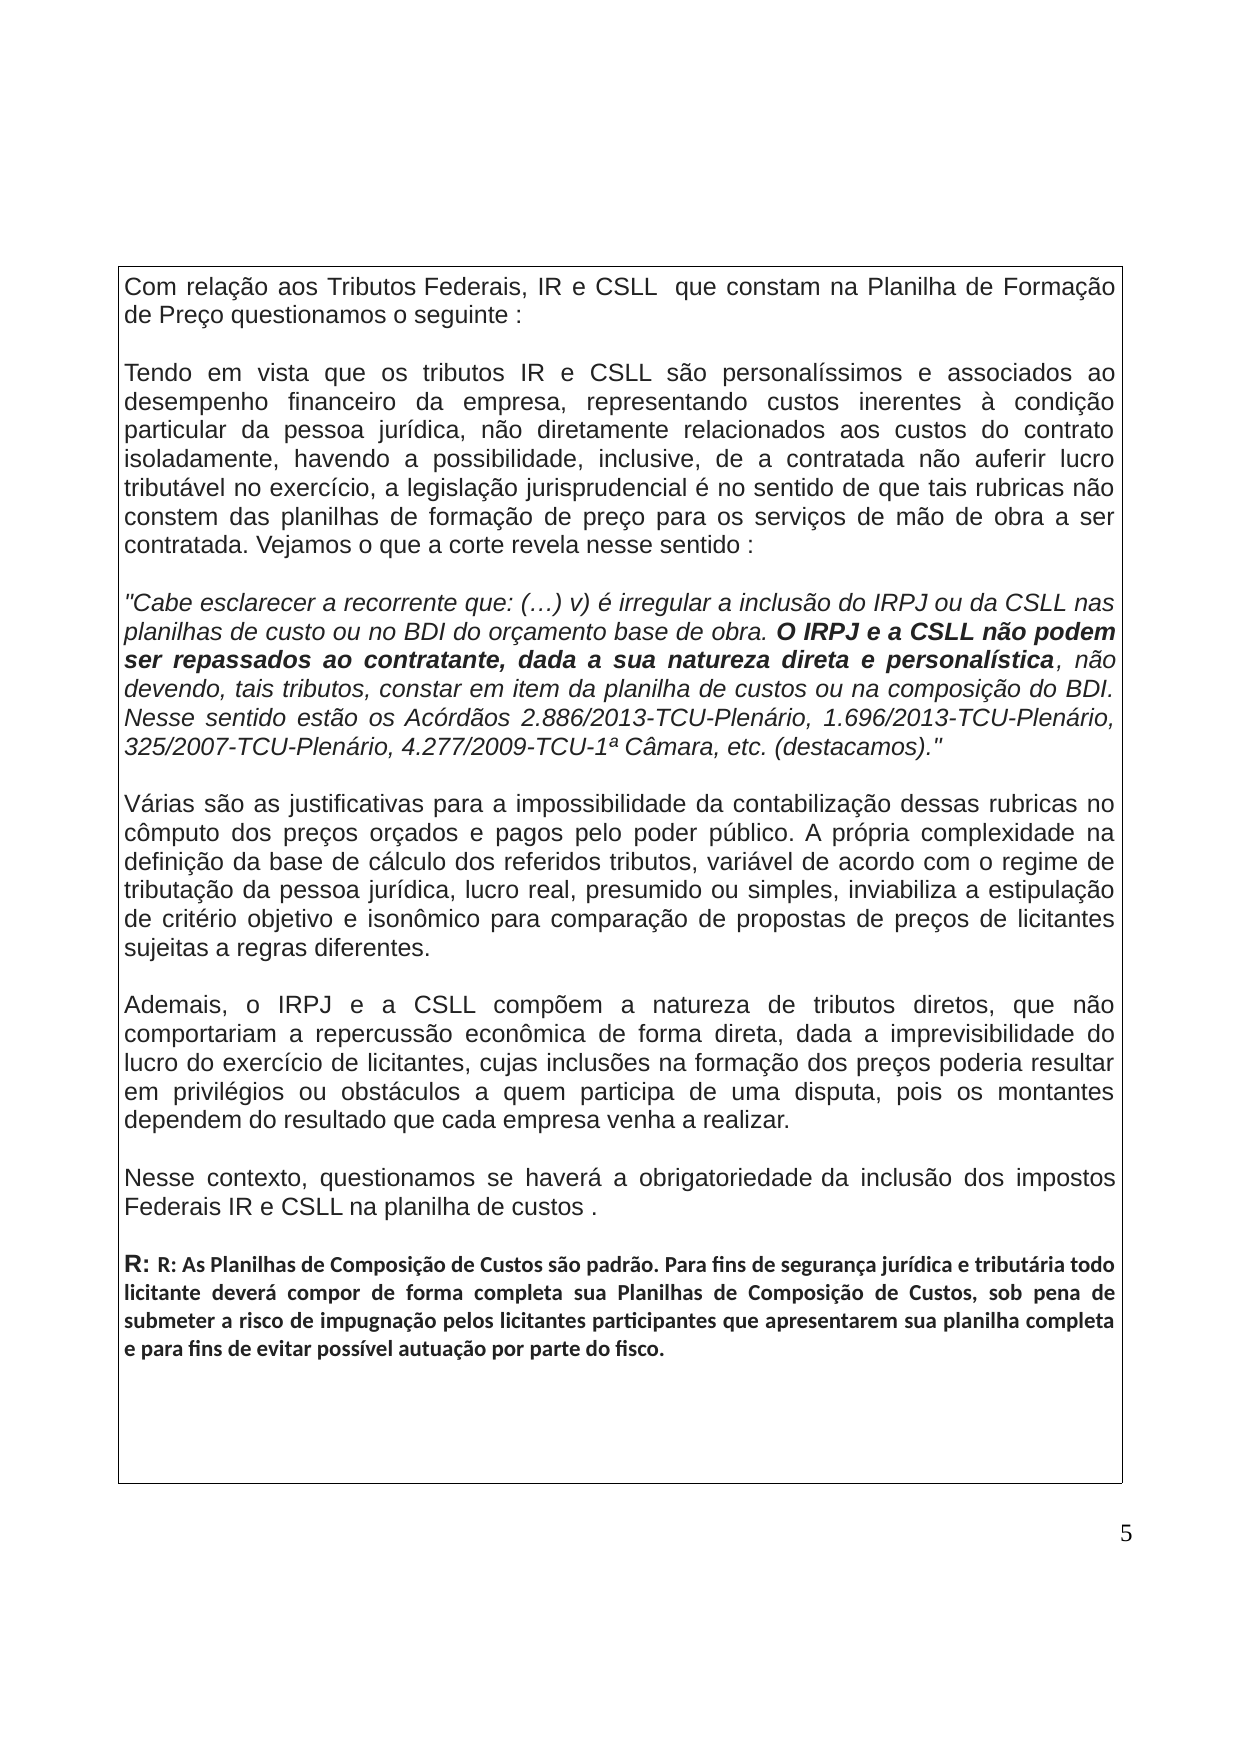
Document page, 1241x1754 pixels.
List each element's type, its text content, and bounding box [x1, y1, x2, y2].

table_cell Com relação aos Tributos Federais, IR e CSLL que constam na Planilha de Formação de Preço questionamos o seguinte : Tendo em vista que os tributos IR e CSLL são personalíssimos e associados ao desempenho financeiro da empresa, representando custos inerentes à condição particular da pessoa jurídica, não diretamente relacionados aos custos do contrato isoladamente, havendo a possibilidade, inclusive, de a contratada não auferir lucro tributável no exercício, a legislação jurisprudencial é no sentido de que tais rubricas não constem das planilhas de formação de preço para os serviços de mão de obra a ser contratada. Vejamos o que a corte revela nesse sentido : "Cabe esclarecer a recorrente que: (…) v) é irregular a inclusão do IRPJ ou da CSLL nas planilhas de custo ou no BDI do orçamento base de obra. O IRPJ e a CSLL não podem ser repassados ao contratante, dada a sua natureza direta e personalística, não devendo, tais tributos, constar em item da planilha de custos ou na composição do BDI. Nesse sentido estão os Acórdãos 2.886/2013-TCU-Plenário, 1.696/2013-TCU-Plenário, 325/2007-TCU-Plenário, 4.277/2009-TCU-1ª Câmara, etc. (destacamos)." Várias são as justificativas para a impossibilidade da contabilização dessas rubricas no cômputo dos preços orçados e pagos pelo poder público. A própria complexidade na definição da base de cálculo dos referidos tributos, variável de acordo com o regime de tributação da pessoa jurídica, lucro real, presumido ou simples, inviabiliza a estipulação de critério objetivo e isonômico para comparação de propostas de preços de licitantes sujeitas a regras diferentes. Ademais, o IRPJ e a CSLL compõem a natureza de tributos diretos, que não comportariam a repercussão econômica de forma direta, dada a imprevisibilidade do lucro do exercício de licitantes, cujas inclusões na formação dos preços poderia resultar em privilégios ou obstáculos a quem participa de uma disputa, pois os montantes dependem do resultado que cada empresa venha a realizar. Nesse contexto, questionamos se haverá a obrigatoriedade da inclusão dos impostos Federais IR e CSLL na planilha de custos . R: R: As Planilhas de Composição de Custos são padrão. Para fins de segurança jurídica e tributária todo licitante deverá compor de forma completa sua Planilhas de Composição de Custos, sob pena de submeter a risco de impugnação pelos licitantes participantes que apresentarem sua planilha completa e para fins de evitar possível autuação por parte do fisco. [119, 267, 1122, 1483]
